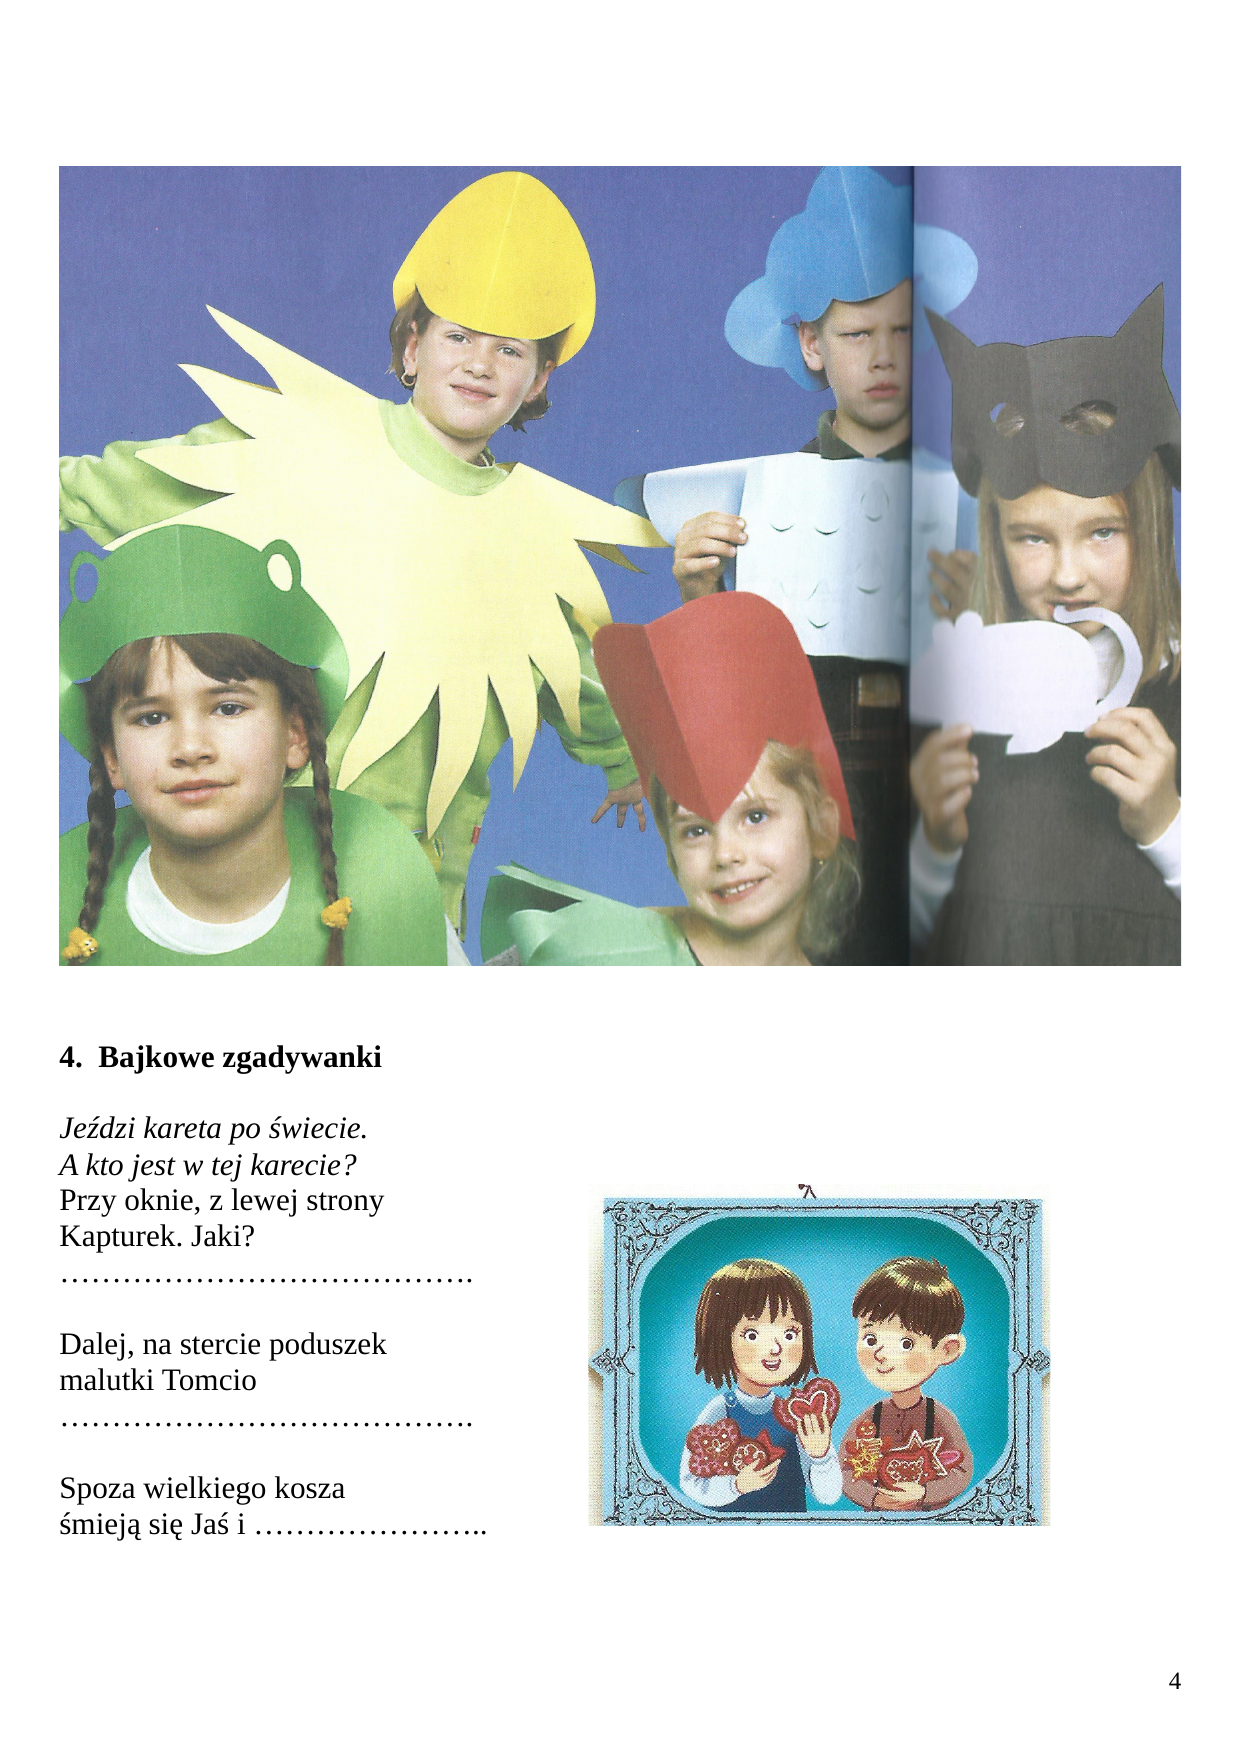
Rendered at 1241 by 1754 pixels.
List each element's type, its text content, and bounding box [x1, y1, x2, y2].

text Dalej, na stercie poduszek [59, 1325, 588, 1361]
text Jeździ kareta po świecie. [59, 1110, 1181, 1146]
text [1051, 1469, 1181, 1505]
text śmieją się Jaś i ………………….. [59, 1505, 1181, 1541]
text [1051, 1397, 1181, 1433]
text Spoza wielkiego kosza [59, 1469, 588, 1505]
text [1051, 1253, 1181, 1289]
text 4. Bajkowe zgadywanki [59, 1038, 1181, 1074]
text A kto jest w tej karecie? [59, 1146, 1181, 1182]
text [1051, 1218, 1181, 1253]
text Przy oknie, z lewej strony [59, 1182, 1181, 1218]
text …………………………………. [59, 1397, 588, 1433]
text [1051, 1361, 1181, 1397]
text Kapturek. Jaki? [59, 1218, 588, 1253]
picture [588, 1184, 1051, 1526]
text [1051, 1325, 1181, 1361]
picture [59, 166, 1182, 966]
text …………………………………. [59, 1253, 588, 1289]
text malutki Tomcio [59, 1361, 588, 1397]
